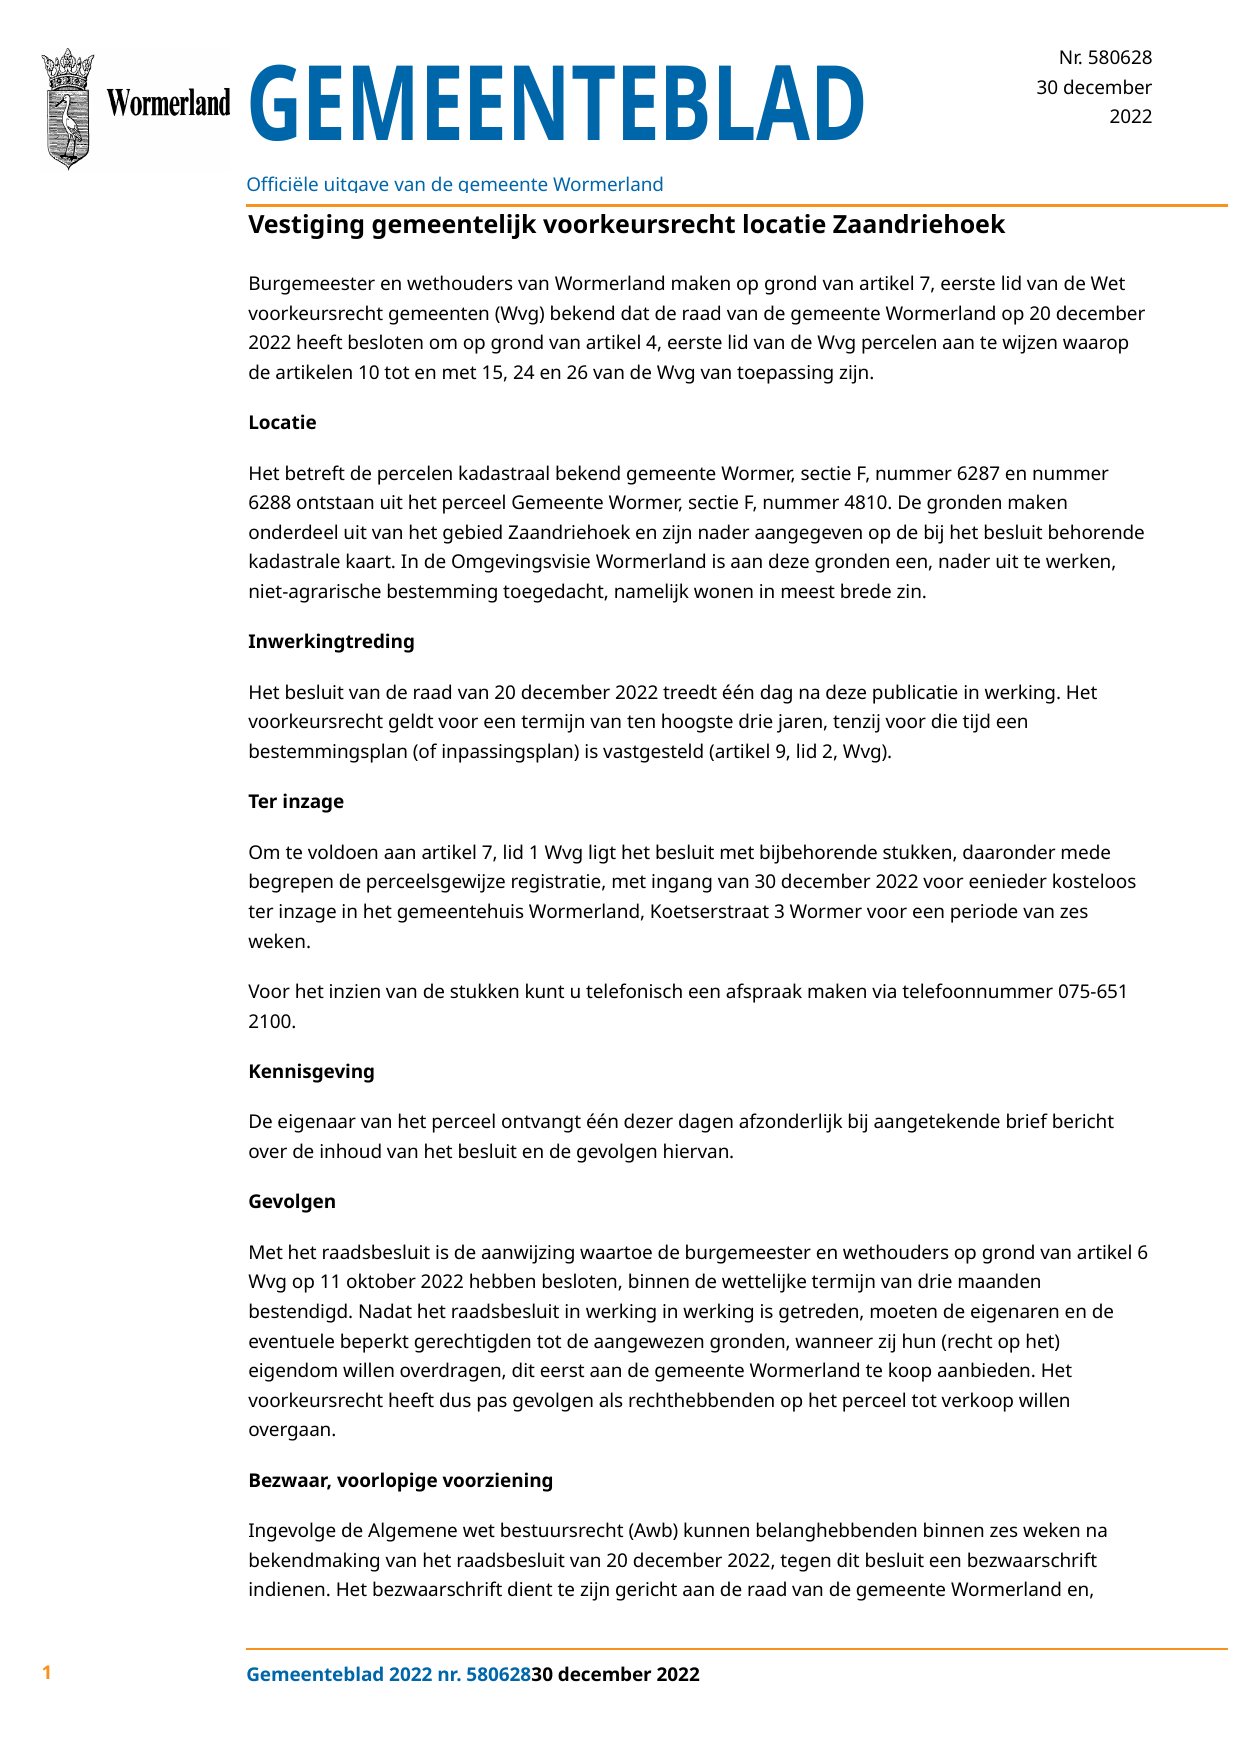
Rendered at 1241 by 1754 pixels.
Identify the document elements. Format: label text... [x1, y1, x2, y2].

text Bezwaar, voorlopige voorziening [248, 1467, 1152, 1493]
text Gevolgen [248, 1189, 1152, 1214]
text Burgemeester en wethouders van Wormerland maken op grond van artikel 7, eerste lid van de Wet voorkeursrecht gemeenten (Wvg) bekend dat de raad van de gemeente Wormerland op 20 december 2022 heeft besloten om op grond van artikel 4, eerste lid van de Wvg percelen aan te wijzen waarop de artikelen 10 tot en met 15, 24 en 26 van de Wvg van toepassing zijn. [248, 270, 1152, 385]
text De eigenaar van het perceel ontvangt één dezer dagen afzonderlijk bij aangetekende brief bericht over de inhoud van het besluit en de gevolgen hiervan. [248, 1109, 1152, 1164]
text Locatie [248, 409, 1152, 435]
text Het betreft de percelen kadastraal bekend gemeente Wormer, sectie F, nummer 6287 en nummer 6288 ontstaan uit het perceel Gemeente Wormer, sectie F, nummer 4810. De gronden maken onderdeel uit van het gebied Zaandriehoek en zijn nader aangegeven op de bij het besluit behorende kadastrale kaart. In de Omgevingsvisie Wormerland is aan deze gronden een, nader uit te werken, niet-agrarische bestemming toegedacht, namelijk wonen in meest brede zin. [248, 460, 1152, 604]
text Voor het inzien van de stukken kunt u telefonisch een afspraak maken via telefoonnummer 075-651 2100. [248, 978, 1152, 1033]
text Het besluit van de raad van 20 december 2022 treedt één dag na deze publicatie in werking. Het voorkeursrecht geldt voor een termijn van ten hoogste drie jaren, tenzij voor die tijd een bestemmingsplan (of inpassingsplan) is vastgesteld (artikel 9, lid 2, Wvg). [248, 679, 1152, 764]
text Ter inzage [248, 789, 1152, 814]
text Vestiging gemeentelijk voorkeursrecht locatie Zaandriehoek [248, 207, 1152, 241]
text Ingevolge de Algemene wet bestuursrecht (Awb) kunnen belanghebbenden binnen zes weken na bekendmaking van het raadsbesluit van 20 december 2022, tegen dit besluit een bezwaarschrift indienen. Het bezwaarschrift dient te zijn gericht aan de raad van de gemeente Wormerland en, [248, 1517, 1152, 1602]
text Inwerkingtreding [248, 629, 1152, 654]
text Kennisgeving [248, 1058, 1152, 1084]
text Met het raadsbesluit is de aanwijzing waartoe de burgemeester en wethouders op grond van artikel 6 Wvg op 11 oktober 2022 hebben besloten, binnen de wettelijke termijn van drie maanden bestendigd. Nadat het raadsbesluit in werking in werking is getreden, moeten de eigenaren en de eventuele beperkt gerechtigden tot de aangewezen gronden, wanneer zij hun (recht op het) eigendom willen overdragen, dit eerst aan de gemeente Wormerland te koop aanbieden. Het voorkeursrecht heeft dus pas gevolgen als rechthebbenden op het perceel tot verkoop willen overgaan. [248, 1239, 1152, 1442]
picture [41, 47, 231, 172]
text Om te voldoen aan artikel 7, lid 1 Wvg ligt het besluit met bijbehorende stukken, daaronder mede begrepen de perceelsgewijze registratie, met ingang van 30 december 2022 voor eenieder kosteloos ter inzage in het gemeentehuis Wormerland, Koetserstraat 3 Wormer voor een periode van zes weken. [248, 839, 1152, 953]
